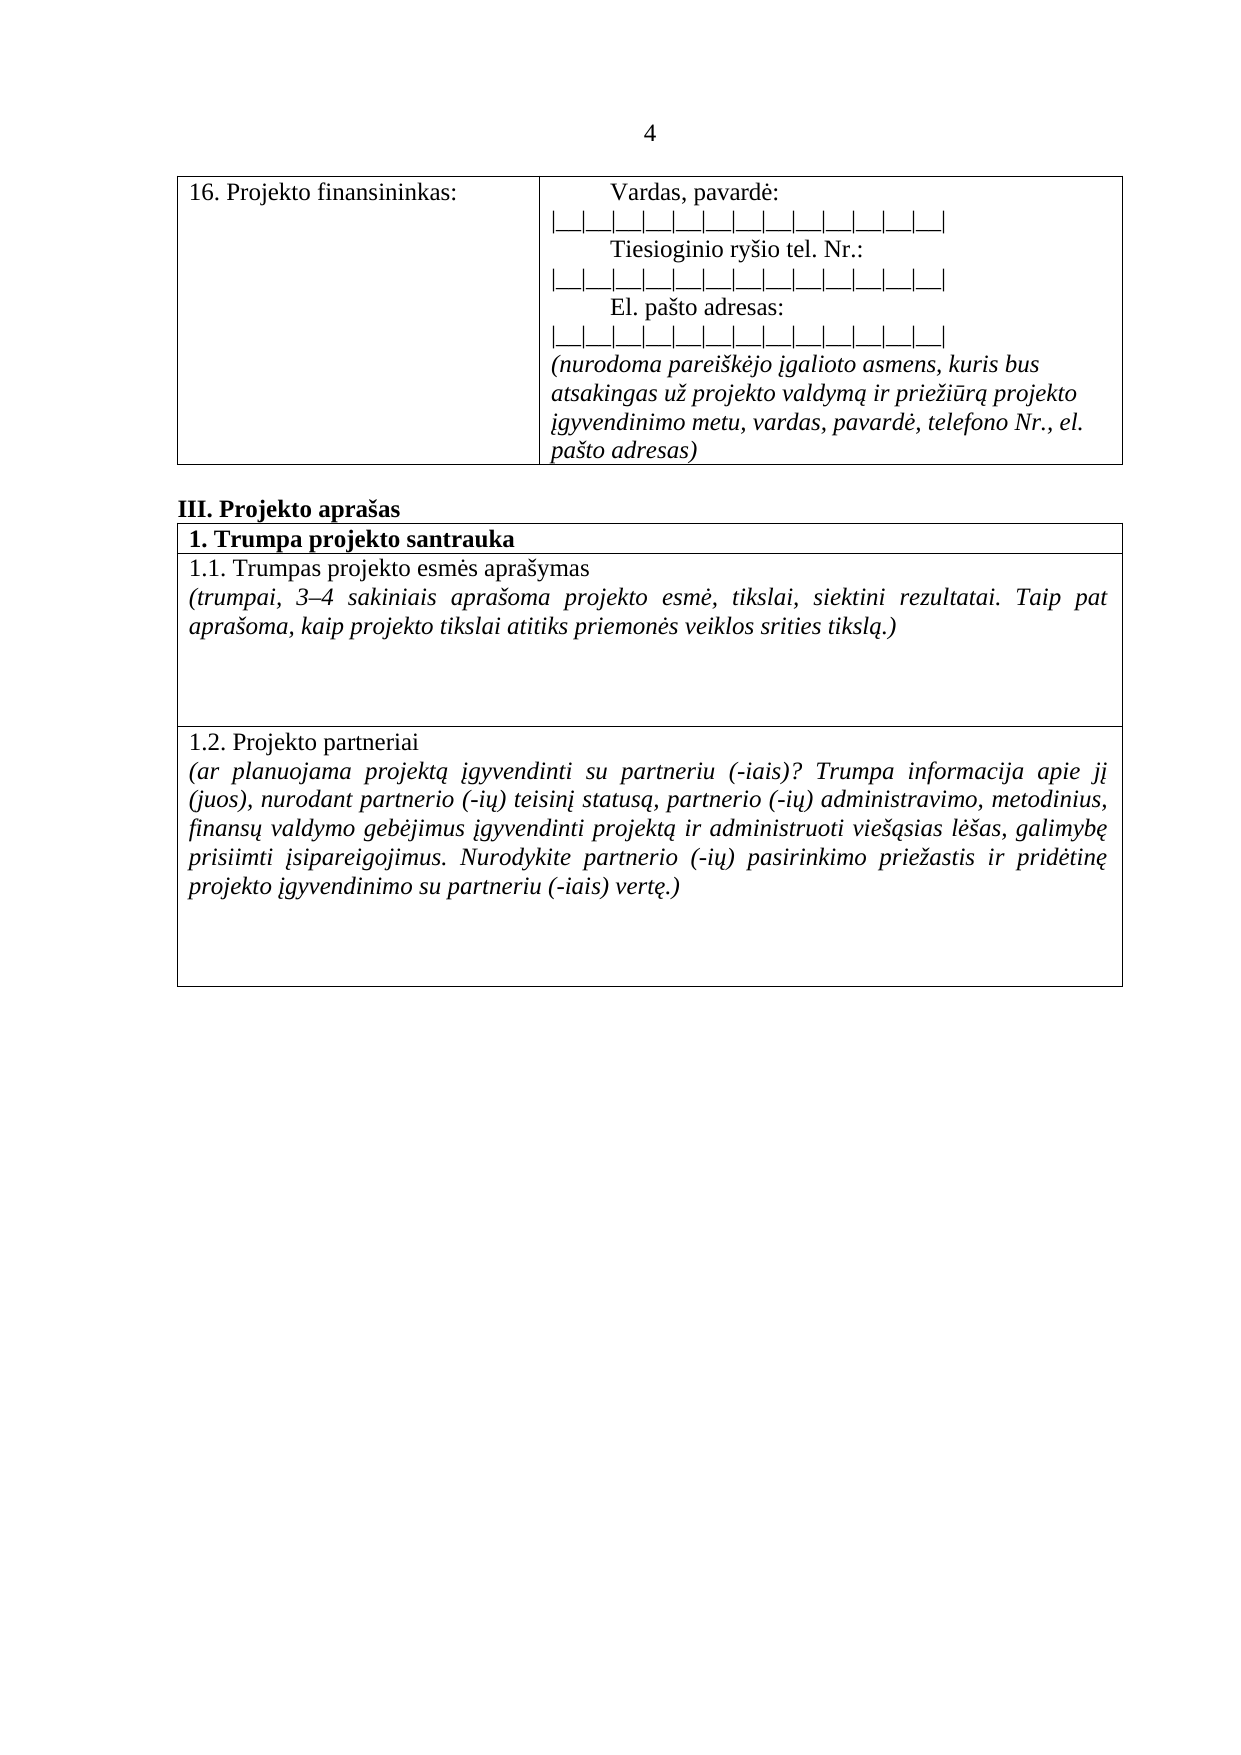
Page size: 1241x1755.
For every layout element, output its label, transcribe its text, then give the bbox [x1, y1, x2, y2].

text III. Projekto aprašas [177, 494, 1122, 523]
table_cell Vardas, pavardė: |__|__|__|__|__|__|__|__|__|__|__|__|__| Tiesioginio ryšio tel. Nr.: |__|__|__|__|__|__|__|__|__|__|__|__|__| El. pašto adresas: |__|__|__|__|__|__|__|__|__|__|__|__|__| (nurodoma pareiškėjo įgalioto asmens, kuris bus atsakingas už projekto valdymą ir priežiūrą projekto įgyvendinimo metu, vardas, pavardė, telefono Nr., el. pašto adresas) [540, 177, 1122, 464]
table_cell 1.1. Trumpas projekto esmės aprašymas (trumpai, 3–4 sakiniais aprašoma projekto esmė, tikslai, siektini rezultatai. Taip pat aprašoma, kaip projekto tikslai atitiks priemonės veiklos srities tikslą.) [178, 554, 1122, 726]
table_cell 16. Projekto finansininkas: [178, 177, 539, 464]
table_cell 1.2. Projekto partneriai (ar planuojama projektą įgyvendinti su partneriu (-iais)? Trumpa informacija apie jį (juos), nurodant partnerio (-ių) teisinį statusą, partnerio (-ių) administravimo, metodinius, finansų valdymo gebėjimus įgyvendinti projektą ir administruoti viešąsias lėšas, galimybę prisiimti įsipareigojimus. Nurodykite partnerio (-ių) pasirinkimo priežastis ir pridėtinę projekto įgyvendinimo su partneriu (-iais) vertę.) [178, 727, 1122, 986]
table_header 1. Trumpa projekto santrauka [178, 524, 1122, 552]
